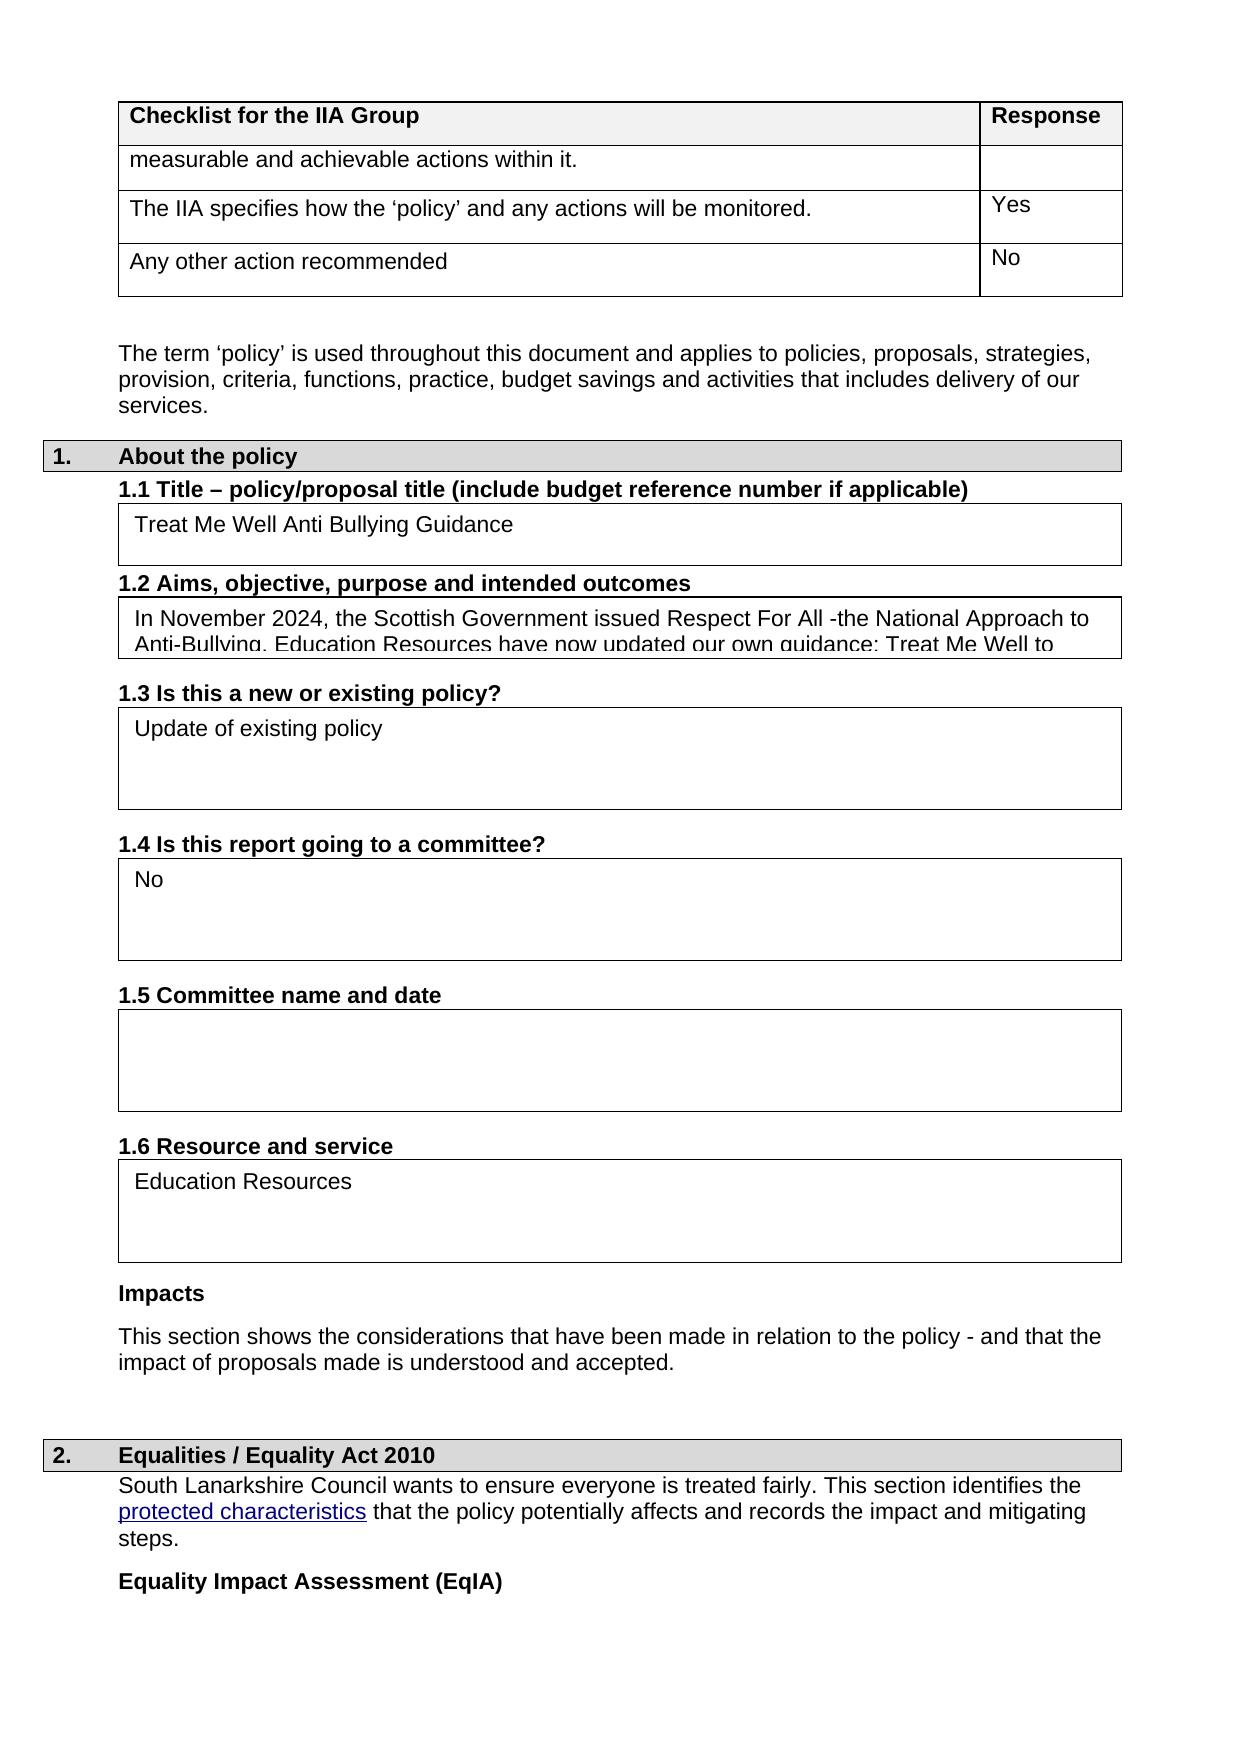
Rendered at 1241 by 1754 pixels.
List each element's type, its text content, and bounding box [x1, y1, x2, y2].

table_cell measurable and achievable actions within it. [119, 146, 979, 189]
subtitle Equalities / Equality Act 2010 [44, 1440, 1121, 1471]
text Education Resources [134, 1168, 1106, 1194]
text Treat Me Well Anti Bullying Guidance [134, 511, 1106, 538]
table_cell Yes [981, 191, 1122, 243]
table_cell The IIA specifies how the ‘policy’ and any actions will be monitored. [119, 191, 979, 243]
subtitle 1.4 Is this report going to a committee? [118, 831, 1122, 857]
text This section shows the considerations that have been made in relation to the policy - and that the impact of proposals made is understood and accepted. [118, 1323, 1122, 1376]
table_cell No [981, 244, 1122, 296]
table_header Checklist for the IIA Group [119, 103, 979, 145]
table_cell [981, 146, 1122, 189]
table_header Response [981, 103, 1122, 145]
text Impacts [118, 1280, 1122, 1306]
subtitle 1.2 Aims, objective, purpose and intended outcomes [118, 570, 1122, 596]
subtitle [119, 504, 1121, 565]
subtitle 1.5 Committee name and date [118, 982, 1122, 1008]
text No [134, 866, 1106, 892]
subtitle 1.1 Title – policy/proposal title (include budget reference number if applicable) [118, 476, 1122, 503]
text In November 2024, the Scottish Government issued Respect For All -the National Approach to Anti-Bullying. Education Resources have now updated our own guidance: Treat Me Well to reflect this. [134, 605, 1106, 651]
subtitle About the policy [44, 441, 1121, 471]
text The term ‘policy’ is used throughout this document and applies to policies, proposals, strategies, provision, criteria, functions, practice, budget savings and activities that includes delivery of our services. [118, 340, 1122, 419]
text South Lanarkshire Council wants to ensure everyone is treated fairly. This section identifies the protected characteristics that the policy potentially affects and records the impact and mitigating steps. [118, 1472, 1122, 1551]
subtitle 1.6 Resource and service [118, 1133, 1122, 1159]
text Equality Impact Assessment (EqIA) [118, 1568, 1122, 1594]
text Update of existing policy [134, 715, 1106, 741]
subtitle 1.3 Is this a new or existing policy? [118, 680, 1122, 707]
table_cell Any other action recommended [119, 244, 979, 296]
